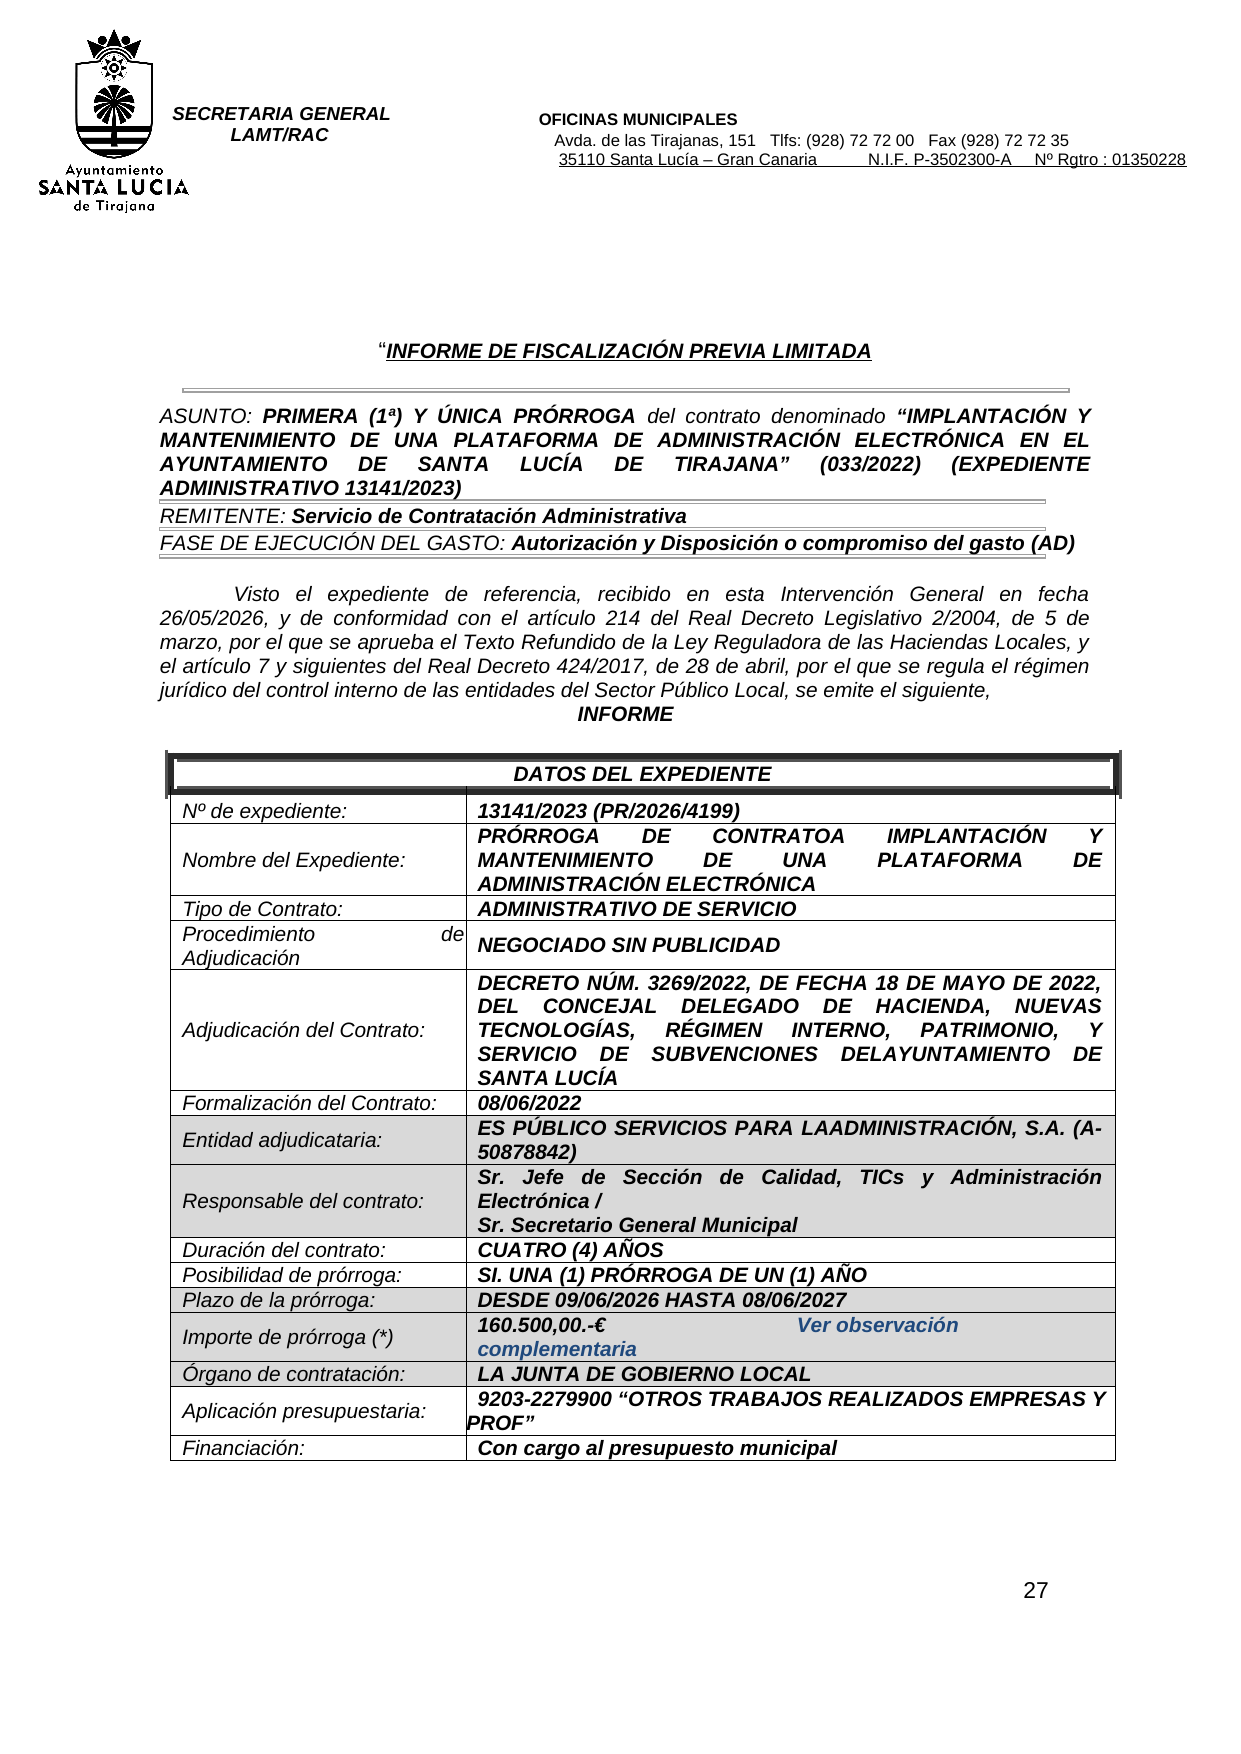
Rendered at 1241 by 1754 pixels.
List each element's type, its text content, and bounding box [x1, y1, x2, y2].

table_cell Importe de prórroga (*) [171, 1313, 466, 1361]
table_cell DESDE 09/06/2026 HASTA 08/06/2027 [467, 1288, 1115, 1312]
table_cell Financiación: [171, 1436, 466, 1460]
table_cell Responsable del contrato: [171, 1165, 466, 1237]
table_cell Órgano de contratación: [171, 1362, 466, 1386]
text REMITENTE: Servicio de Contratación Administrativa [159, 503, 1093, 527]
table_cell Sr. Jefe de Sección de Calidad, TICs y Administración Electrónica / Sr. Secretario General Municipal [467, 1165, 1115, 1237]
text “INFORME DE FISCALIZACIÓN PREVIA LIMITADA [159, 337, 1093, 364]
table_cell 9203-2279900 “OTROS TRABAJOS REALIZADOS EMPRESAS Y PROF” [467, 1387, 1115, 1435]
table_cell Plazo de la prórroga: [171, 1288, 466, 1312]
table_cell Posibilidad de prórroga: [171, 1263, 466, 1287]
table_cell 160.500,00.-€ Ver observación complementaria [467, 1313, 1115, 1361]
text Visto el expediente de referencia, recibido en esta Intervención General en fecha 26/05/2026, y de conformidad con el artículo 214 del Real Decreto Legislativo 2/2004, de 5 de marzo, por el que se aprueba el Texto Refundido de la Ley Reguladora de las Haciendas Locales, y el artículo 7 y siguientes del Real Decreto 424/2017, de 28 de abril, por el que se regula el régimen jurídico del control interno de las entidades del Sector Público Local, se emite el siguiente, [159, 582, 1093, 702]
table_cell DECRETO NÚM. 3269/2022, DE FECHA 18 DE MAYO DE 2022, DEL CONCEJAL DELEGADO DE HACIENDA, NUEVAS TECNOLOGÍAS, RÉGIMEN INTERNO, PATRIMONIO, Y SERVICIO DE SUBVENCIONES DELAYUNTAMIENTO DE SANTA LUCÍA [467, 970, 1115, 1090]
text ASUNTO: PRIMERA (1ª) Y ÚNICA PRÓRROGA del contrato denominado “IMPLANTACIÓN Y MANTENIMIENTO DE UNA PLATAFORMA DE ADMINISTRACIÓN ELECTRÓNICA EN EL AYUNTAMIENTO DE SANTA LUCÍA DE TIRAJANA” (033/2022) (EXPEDIENTE ADMINISTRATIVO 13141/2023) [159, 404, 1093, 500]
table_cell SI. UNA (1) PRÓRROGA DE UN (1) AÑO [467, 1263, 1115, 1287]
table_cell Formalización del Contrato: [171, 1091, 466, 1115]
table_cell NEGOCIADO SIN PUBLICIDAD [467, 921, 1115, 969]
table_cell ADMINISTRATIVO DE SERVICIO [467, 896, 1115, 920]
table_cell PRÓRROGA DE CONTRATOA IMPLANTACIÓN Y MANTENIMIENTO DE UNA PLATAFORMA DE ADMINISTRACIÓN ELECTRÓNICA [467, 824, 1115, 895]
table_cell Tipo de Contrato: [171, 896, 466, 920]
table_cell 08/06/2022 [467, 1091, 1115, 1115]
table_cell Procedimiento de Adjudicación [171, 921, 466, 969]
text FASE DE EJECUCIÓN DEL GASTO: Autorización y Disposición o compromiso del gasto (AD) [159, 531, 1093, 554]
table_cell LA JUNTA DE GOBIERNO LOCAL [467, 1362, 1115, 1386]
table_cell Duración del contrato: [171, 1238, 466, 1262]
table_cell Nº de expediente: [171, 799, 466, 822]
table_cell Nombre del Expediente: [171, 824, 466, 895]
table_cell 13141/2023 (PR/2026/4199) [467, 799, 1115, 822]
table_cell Con cargo al presupuesto municipal [467, 1436, 1115, 1460]
table_cell ES PÚBLICO SERVICIOS PARA LAADMINISTRACIÓN, S.A. (A-50878842) [467, 1116, 1115, 1164]
table_cell CUATRO (4) AÑOS [467, 1238, 1115, 1262]
text INFORME [159, 702, 1093, 726]
table_cell Adjudicación del Contrato: [171, 970, 466, 1090]
table_cell Aplicación presupuestaria: [171, 1387, 466, 1435]
table_cell Entidad adjudicataria: [171, 1116, 466, 1164]
table_header DATOS DEL EXPEDIENTE [177, 762, 1110, 786]
